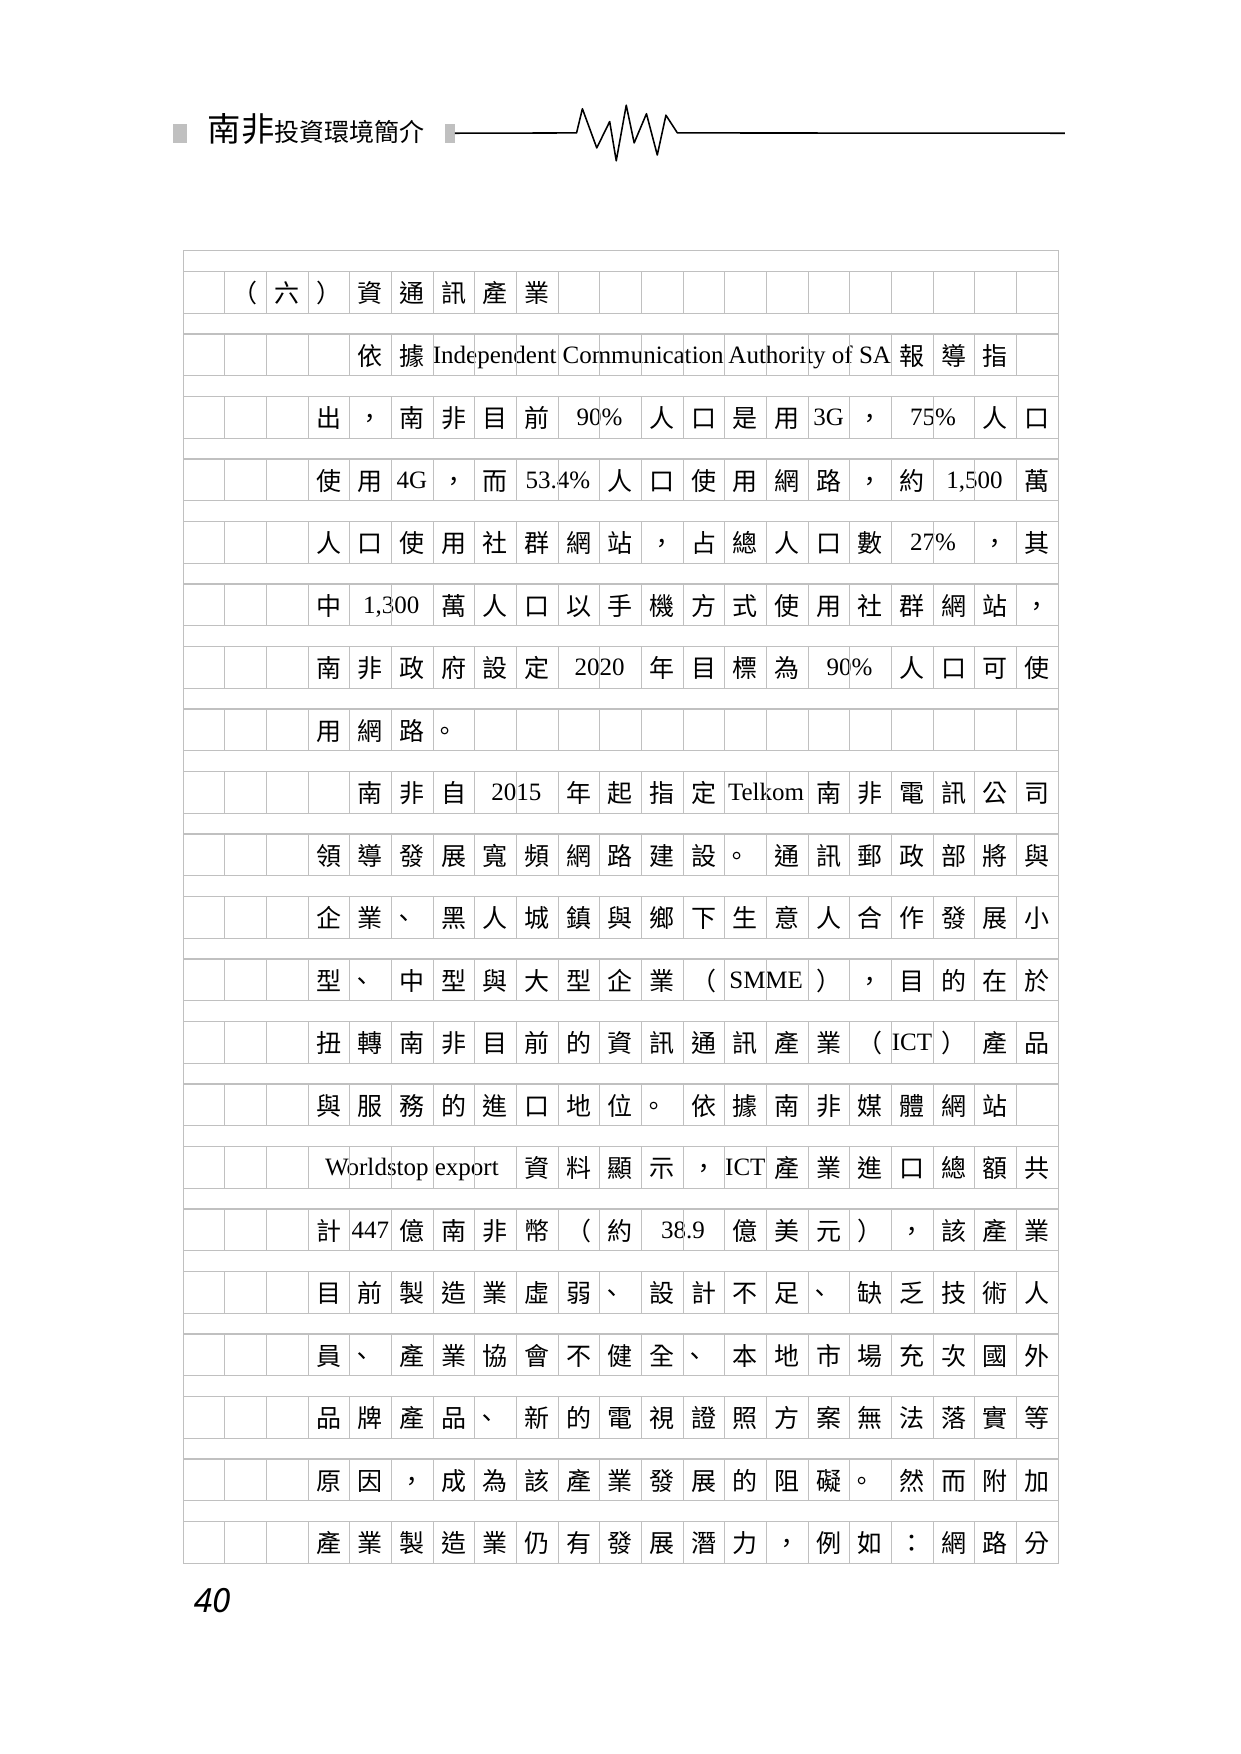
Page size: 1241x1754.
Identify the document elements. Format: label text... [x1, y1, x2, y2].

text 南非自2015年起指定Telkom南非電訊公司領導發展寬頻網路建設。通訊郵政部將與企業、黑人城鎮與鄉下生意人合作發展小型、中型與大型企業（SMME），目的在於扭轉南非目前的資訊通訊產業（ICT）產品與服務的進口地位。依據南非媒體網站Worldstop export資料顯示，ICT產業進口總額共計447億南非幣（約38.9億美元），該產業目前製造業虛弱、設計不足、缺乏技術人員、產業協會不健全、本地市場充次國外品牌產品、新的電視證照方案無法落實等原因，成為該產業發展的阻礙。然而附加產業製造業仍有發展潛力，例如：網路分享器、低價位平板手機與一般手機、遙控系統與安全設備、銀行與金融業軟硬體系統、矽處理的光纖光學、整合電路、太陽能原件、電子安全設備與服務、以及軟體週邊設備，政府需支持生產低價位產品、行動雲端平台，俾利出口其他非洲國家與發展中國家的市場。 [281, 876, 1058, 896]
text 南非自2015年起指定Telkom南非電訊公司領導發展寬頻網路建設。通訊郵政部將與企業、黑人城鎮與鄉下生意人合作發展小型、中型與大型企業（SMME），目的在於扭轉南非目前的資訊通訊產業（ICT）產品與服務的進口地位。依據南非媒體網站Worldstop export資料顯示，ICT產業進口總額共計447億南非幣（約38.9億美元），該產業目前製造業虛弱、設計不足、缺乏技術人員、產業協會不健全、本地市場充次國外品牌產品、新的電視證照方案無法落實等原因，成為該產業發展的阻礙。然而附加產業製造業仍有發展潛力，例如：網路分享器、低價位平板手機與一般手機、遙控系統與安全設備、銀行與金融業軟硬體系統、矽處理的光纖光學、整合電路、太陽能原件、電子安全設備與服務、以及軟體週邊設備，政府需支持生產低價位產品、行動雲端平台，俾利出口其他非洲國家與發展中國家的市場。 [281, 1501, 1058, 1521]
text （ [225, 272, 266, 313]
text 依據Independent Communication Authority of SA報導指出，南非目前90%人口是用3G，75%人口使用4G，而53.4%人口使用網路，約1,500萬人口使用社群網站，占總人口數27%，其中1,300萬人口以手機方式使用社群網站，南非政府設定2020年目標為90%人口可使用網路。 [281, 439, 1058, 458]
text [975, 272, 1016, 313]
text [809, 272, 849, 313]
text 依據Independent Communication Authority of SA報導指出，南非目前90%人口是用3G，75%人口使用4G，而53.4%人口使用網路，約1,500萬人口使用社群網站，占總人口數27%，其中1,300萬人口以手機方式使用社群網站，南非政府設定2020年目標為90%人口可使用網路。 [281, 689, 1058, 708]
text [207, 272, 224, 313]
text [642, 272, 683, 313]
text 依據Independent Communication Authority of SA報導指出，南非目前90%人口是用3G，75%人口使用4G，而53.4%人口使用網路，約1,500萬人口使用社群網站，占總人口數27%，其中1,300萬人口以手機方式使用社群網站，南非政府設定2020年目標為90%人口可使用網路。 [281, 564, 1058, 583]
text 產 [475, 272, 516, 313]
text ） [309, 272, 349, 313]
text [600, 272, 641, 313]
text 南非自2015年起指定Telkom南非電訊公司領導發展寬頻網路建設。通訊郵政部將與企業、黑人城鎮與鄉下生意人合作發展小型、中型與大型企業（SMME），目的在於扭轉南非目前的資訊通訊產業（ICT）產品與服務的進口地位。依據南非媒體網站Worldstop export資料顯示，ICT產業進口總額共計447億南非幣（約38.9億美元），該產業目前製造業虛弱、設計不足、缺乏技術人員、產業協會不健全、本地市場充次國外品牌產品、新的電視證照方案無法落實等原因，成為該產業發展的阻礙。然而附加產業製造業仍有發展潛力，例如：網路分享器、低價位平板手機與一般手機、遙控系統與安全設備、銀行與金融業軟硬體系統、矽處理的光纖光學、整合電路、太陽能原件、電子安全設備與服務、以及軟體週邊設備，政府需支持生產低價位產品、行動雲端平台，俾利出口其他非洲國家與發展中國家的市場。 [281, 1064, 1058, 1083]
text [1017, 272, 1058, 313]
text [207, 251, 1058, 271]
text [850, 272, 891, 313]
text [559, 272, 599, 313]
text [892, 272, 933, 313]
text 業 [517, 272, 558, 313]
text 南非自2015年起指定Telkom南非電訊公司領導發展寬頻網路建設。通訊郵政部將與企業、黑人城鎮與鄉下生意人合作發展小型、中型與大型企業（SMME），目的在於扭轉南非目前的資訊通訊產業（ICT）產品與服務的進口地位。依據南非媒體網站Worldstop export資料顯示，ICT產業進口總額共計447億南非幣（約38.9億美元），該產業目前製造業虛弱、設計不足、缺乏技術人員、產業協會不健全、本地市場充次國外品牌產品、新的電視證照方案無法落實等原因，成為該產業發展的阻礙。然而附加產業製造業仍有發展潛力，例如：網路分享器、低價位平板手機與一般手機、遙控系統與安全設備、銀行與金融業軟硬體系統、矽處理的光纖光學、整合電路、太陽能原件、電子安全設備與服務、以及軟體週邊設備，政府需支持生產低價位產品、行動雲端平台，俾利出口其他非洲國家與發展中國家的市場。 [281, 1251, 1058, 1271]
text [767, 272, 808, 313]
text 南非自2015年起指定Telkom南非電訊公司領導發展寬頻網路建設。通訊郵政部將與企業、黑人城鎮與鄉下生意人合作發展小型、中型與大型企業（SMME），目的在於扭轉南非目前的資訊通訊產業（ICT）產品與服務的進口地位。依據南非媒體網站Worldstop export資料顯示，ICT產業進口總額共計447億南非幣（約38.9億美元），該產業目前製造業虛弱、設計不足、缺乏技術人員、產業協會不健全、本地市場充次國外品牌產品、新的電視證照方案無法落實等原因，成為該產業發展的阻礙。然而附加產業製造業仍有發展潛力，例如：網路分享器、低價位平板手機與一般手機、遙控系統與安全設備、銀行與金融業軟硬體系統、矽處理的光纖光學、整合電路、太陽能原件、電子安全設備與服務、以及軟體週邊設備，政府需支持生產低價位產品、行動雲端平台，俾利出口其他非洲國家與發展中國家的市場。 [281, 1001, 1058, 1021]
text 南非自2015年起指定Telkom南非電訊公司領導發展寬頻網路建設。通訊郵政部將與企業、黑人城鎮與鄉下生意人合作發展小型、中型與大型企業（SMME），目的在於扭轉南非目前的資訊通訊產業（ICT）產品與服務的進口地位。依據南非媒體網站Worldstop export資料顯示，ICT產業進口總額共計447億南非幣（約38.9億美元），該產業目前製造業虛弱、設計不足、缺乏技術人員、產業協會不健全、本地市場充次國外品牌產品、新的電視證照方案無法落實等原因，成為該產業發展的阻礙。然而附加產業製造業仍有發展潛力，例如：網路分享器、低價位平板手機與一般手機、遙控系統與安全設備、銀行與金融業軟硬體系統、矽處理的光纖光學、整合電路、太陽能原件、電子安全設備與服務、以及軟體週邊設備，政府需支持生產低價位產品、行動雲端平台，俾利出口其他非洲國家與發展中國家的市場。 [281, 939, 1058, 958]
text 資 [350, 272, 391, 313]
text 南非自2015年起指定Telkom南非電訊公司領導發展寬頻網路建設。通訊郵政部將與企業、黑人城鎮與鄉下生意人合作發展小型、中型與大型企業（SMME），目的在於扭轉南非目前的資訊通訊產業（ICT）產品與服務的進口地位。依據南非媒體網站Worldstop export資料顯示，ICT產業進口總額共計447億南非幣（約38.9億美元），該產業目前製造業虛弱、設計不足、缺乏技術人員、產業協會不健全、本地市場充次國外品牌產品、新的電視證照方案無法落實等原因，成為該產業發展的阻礙。然而附加產業製造業仍有發展潛力，例如：網路分享器、低價位平板手機與一般手機、遙控系統與安全設備、銀行與金融業軟硬體系統、矽處理的光纖光學、整合電路、太陽能原件、電子安全設備與服務、以及軟體週邊設備，政府需支持生產低價位產品、行動雲端平台，俾利出口其他非洲國家與發展中國家的市場。 [281, 814, 1058, 833]
text 南非自2015年起指定Telkom南非電訊公司領導發展寬頻網路建設。通訊郵政部將與企業、黑人城鎮與鄉下生意人合作發展小型、中型與大型企業（SMME），目的在於扭轉南非目前的資訊通訊產業（ICT）產品與服務的進口地位。依據南非媒體網站Worldstop export資料顯示，ICT產業進口總額共計447億南非幣（約38.9億美元），該產業目前製造業虛弱、設計不足、缺乏技術人員、產業協會不健全、本地市場充次國外品牌產品、新的電視證照方案無法落實等原因，成為該產業發展的阻礙。然而附加產業製造業仍有發展潛力，例如：網路分享器、低價位平板手機與一般手機、遙控系統與安全設備、銀行與金融業軟硬體系統、矽處理的光纖光學、整合電路、太陽能原件、電子安全設備與服務、以及軟體週邊設備，政府需支持生產低價位產品、行動雲端平台，俾利出口其他非洲國家與發展中國家的市場。 [281, 1314, 1058, 1333]
text 南非自2015年起指定Telkom南非電訊公司領導發展寬頻網路建設。通訊郵政部將與企業、黑人城鎮與鄉下生意人合作發展小型、中型與大型企業（SMME），目的在於扭轉南非目前的資訊通訊產業（ICT）產品與服務的進口地位。依據南非媒體網站Worldstop export資料顯示，ICT產業進口總額共計447億南非幣（約38.9億美元），該產業目前製造業虛弱、設計不足、缺乏技術人員、產業協會不健全、本地市場充次國外品牌產品、新的電視證照方案無法落實等原因，成為該產業發展的阻礙。然而附加產業製造業仍有發展潛力，例如：網路分享器、低價位平板手機與一般手機、遙控系統與安全設備、銀行與金融業軟硬體系統、矽處理的光纖光學、整合電路、太陽能原件、電子安全設備與服務、以及軟體週邊設備，政府需支持生產低價位產品、行動雲端平台，俾利出口其他非洲國家與發展中國家的市場。 [281, 1189, 1058, 1208]
text 南非自2015年起指定Telkom南非電訊公司領導發展寬頻網路建設。通訊郵政部將與企業、黑人城鎮與鄉下生意人合作發展小型、中型與大型企業（SMME），目的在於扭轉南非目前的資訊通訊產業（ICT）產品與服務的進口地位。依據南非媒體網站Worldstop export資料顯示，ICT產業進口總額共計447億南非幣（約38.9億美元），該產業目前製造業虛弱、設計不足、缺乏技術人員、產業協會不健全、本地市場充次國外品牌產品、新的電視證照方案無法落實等原因，成為該產業發展的阻礙。然而附加產業製造業仍有發展潛力，例如：網路分享器、低價位平板手機與一般手機、遙控系統與安全設備、銀行與金融業軟硬體系統、矽處理的光纖光學、整合電路、太陽能原件、電子安全設備與服務、以及軟體週邊設備，政府需支持生產低價位產品、行動雲端平台，俾利出口其他非洲國家與發展中國家的市場。 [281, 751, 1058, 771]
text 南非自2015年起指定Telkom南非電訊公司領導發展寬頻網路建設。通訊郵政部將與企業、黑人城鎮與鄉下生意人合作發展小型、中型與大型企業（SMME），目的在於扭轉南非目前的資訊通訊產業（ICT）產品與服務的進口地位。依據南非媒體網站Worldstop export資料顯示，ICT產業進口總額共計447億南非幣（約38.9億美元），該產業目前製造業虛弱、設計不足、缺乏技術人員、產業協會不健全、本地市場充次國外品牌產品、新的電視證照方案無法落實等原因，成為該產業發展的阻礙。然而附加產業製造業仍有發展潛力，例如：網路分享器、低價位平板手機與一般手機、遙控系統與安全設備、銀行與金融業軟硬體系統、矽處理的光纖光學、整合電路、太陽能原件、電子安全設備與服務、以及軟體週邊設備，政府需支持生產低價位產品、行動雲端平台，俾利出口其他非洲國家與發展中國家的市場。 [281, 1126, 1058, 1146]
text 依據Independent Communication Authority of SA報導指出，南非目前90%人口是用3G，75%人口使用4G，而53.4%人口使用網路，約1,500萬人口使用社群網站，占總人口數27%，其中1,300萬人口以手機方式使用社群網站，南非政府設定2020年目標為90%人口可使用網路。 [281, 501, 1058, 521]
text [934, 272, 974, 313]
text [684, 272, 724, 313]
text 依據Independent Communication Authority of SA報導指出，南非目前90%人口是用3G，75%人口使用4G，而53.4%人口使用網路，約1,500萬人口使用社群網站，占總人口數27%，其中1,300萬人口以手機方式使用社群網站，南非政府設定2020年目標為90%人口可使用網路。 [281, 626, 1058, 646]
text 通 [392, 272, 433, 313]
text [725, 272, 766, 313]
text 南非自2015年起指定Telkom南非電訊公司領導發展寬頻網路建設。通訊郵政部將與企業、黑人城鎮與鄉下生意人合作發展小型、中型與大型企業（SMME），目的在於扭轉南非目前的資訊通訊產業（ICT）產品與服務的進口地位。依據南非媒體網站Worldstop export資料顯示，ICT產業進口總額共計447億南非幣（約38.9億美元），該產業目前製造業虛弱、設計不足、缺乏技術人員、產業協會不健全、本地市場充次國外品牌產品、新的電視證照方案無法落實等原因，成為該產業發展的阻礙。然而附加產業製造業仍有發展潛力，例如：網路分享器、低價位平板手機與一般手機、遙控系統與安全設備、銀行與金融業軟硬體系統、矽處理的光纖光學、整合電路、太陽能原件、電子安全設備與服務、以及軟體週邊設備，政府需支持生產低價位產品、行動雲端平台，俾利出口其他非洲國家與發展中國家的市場。 [281, 1439, 1058, 1458]
text 六 [267, 272, 308, 313]
text 依據Independent Communication Authority of SA報導指出，南非目前90%人口是用3G，75%人口使用4G，而53.4%人口使用網路，約1,500萬人口使用社群網站，占總人口數27%，其中1,300萬人口以手機方式使用社群網站，南非政府設定2020年目標為90%人口可使用網路。 [281, 376, 1058, 396]
text 訊 [434, 272, 474, 313]
text 南非自2015年起指定Telkom南非電訊公司領導發展寬頻網路建設。通訊郵政部將與企業、黑人城鎮與鄉下生意人合作發展小型、中型與大型企業（SMME），目的在於扭轉南非目前的資訊通訊產業（ICT）產品與服務的進口地位。依據南非媒體網站Worldstop export資料顯示，ICT產業進口總額共計447億南非幣（約38.9億美元），該產業目前製造業虛弱、設計不足、缺乏技術人員、產業協會不健全、本地市場充次國外品牌產品、新的電視證照方案無法落實等原因，成為該產業發展的阻礙。然而附加產業製造業仍有發展潛力，例如：網路分享器、低價位平板手機與一般手機、遙控系統與安全設備、銀行與金融業軟硬體系統、矽處理的光纖光學、整合電路、太陽能原件、電子安全設備與服務、以及軟體週邊設備，政府需支持生產低價位產品、行動雲端平台，俾利出口其他非洲國家與發展中國家的市場。 [281, 1376, 1058, 1396]
text 依據Independent Communication Authority of SA報導指出，南非目前90%人口是用3G，75%人口使用4G，而53.4%人口使用網路，約1,500萬人口使用社群網站，占總人口數27%，其中1,300萬人口以手機方式使用社群網站，南非政府設定2020年目標為90%人口可使用網路。 [281, 314, 1058, 333]
